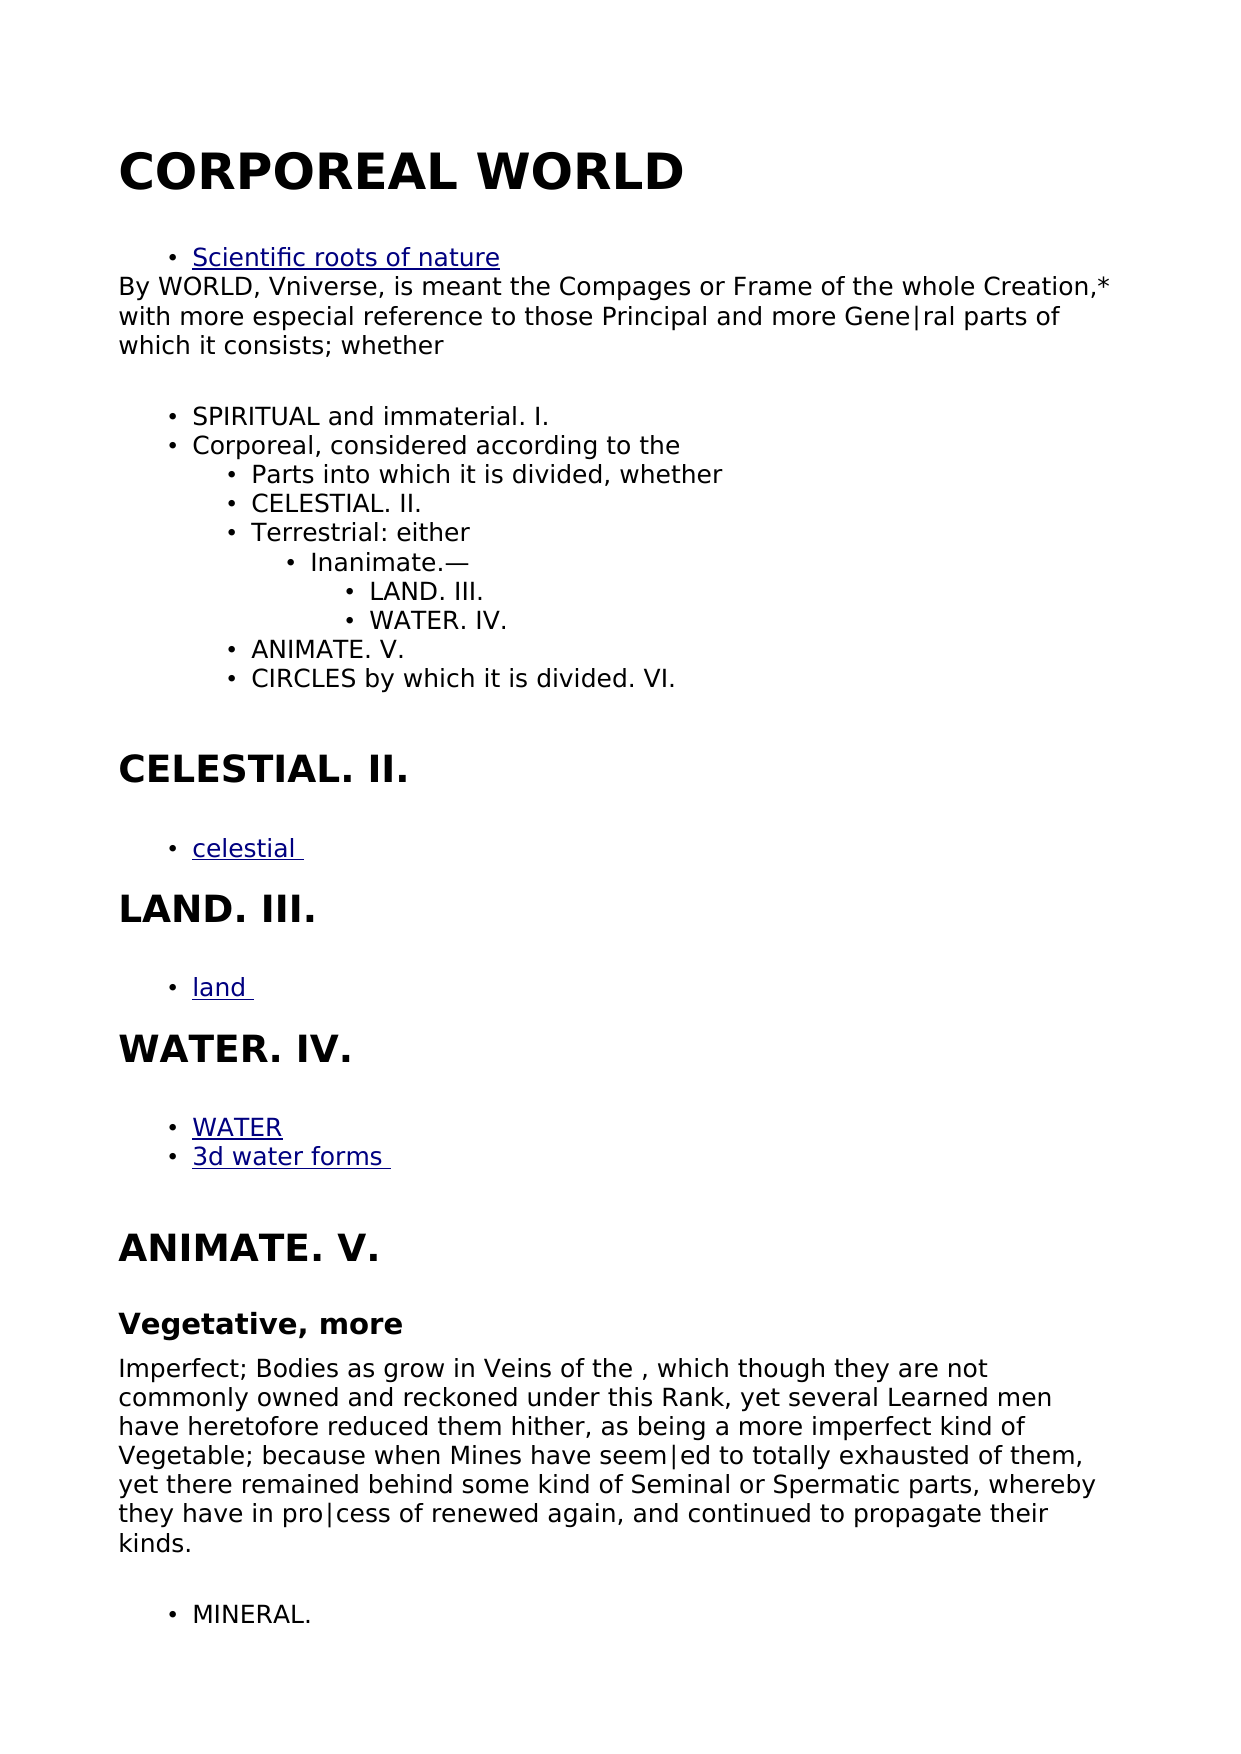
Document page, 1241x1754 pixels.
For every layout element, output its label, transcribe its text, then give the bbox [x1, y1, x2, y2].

subtitle CORPOREAL WORLD [118, 143, 1122, 201]
subtitle CELESTIAL. II. [118, 748, 1122, 792]
list Parts into which it is divided, whether [236, 460, 1122, 489]
subtitle WATER. IV. [118, 1028, 1122, 1071]
list ANIMATE. V. [236, 635, 1122, 664]
list celestial [177, 834, 1122, 863]
text By WORLD, Vniverse, is meant the Compages or Frame of the whole Creation,* with more especial reference to those Principal and more Gene∣ral parts of which it consists; whether [118, 272, 1122, 360]
list LAND. III. [354, 577, 1122, 606]
text Imperfect; Bodies as grow in Veins of the , which though they are not commonly owned and reckoned under this Rank, yet several Learned men have heretofore reduced them hither, as being a more imperfect kind of Vegetable; because when Mines have seem∣ed to totally exhausted of them, yet there remained behind some kind of Seminal or Spermatic parts, whereby they have in pro∣cess of renewed again, and continued to propagate their kinds. [118, 1354, 1122, 1558]
subtitle ANIMATE. V. [118, 1226, 1122, 1270]
list 3d water forms [177, 1142, 1122, 1172]
list CELESTIAL. II. [236, 489, 1122, 519]
list Scientific roots of nature [177, 243, 1122, 272]
subtitle Vegetative, more [118, 1307, 1122, 1341]
subtitle LAND. III. [118, 888, 1122, 932]
list MINERAL. [177, 1600, 1122, 1629]
list Terrestrial: either [236, 519, 1122, 548]
list WATER. IV. [354, 606, 1122, 635]
list WATER [177, 1113, 1122, 1142]
list Inanimate.— [295, 548, 1122, 577]
list SPIRITUAL and immaterial. I. [177, 402, 1122, 431]
list CIRCLES by which it is divided. VI. [236, 664, 1122, 694]
list Corporeal, considered according to the [177, 431, 1122, 460]
list land [177, 973, 1122, 1003]
